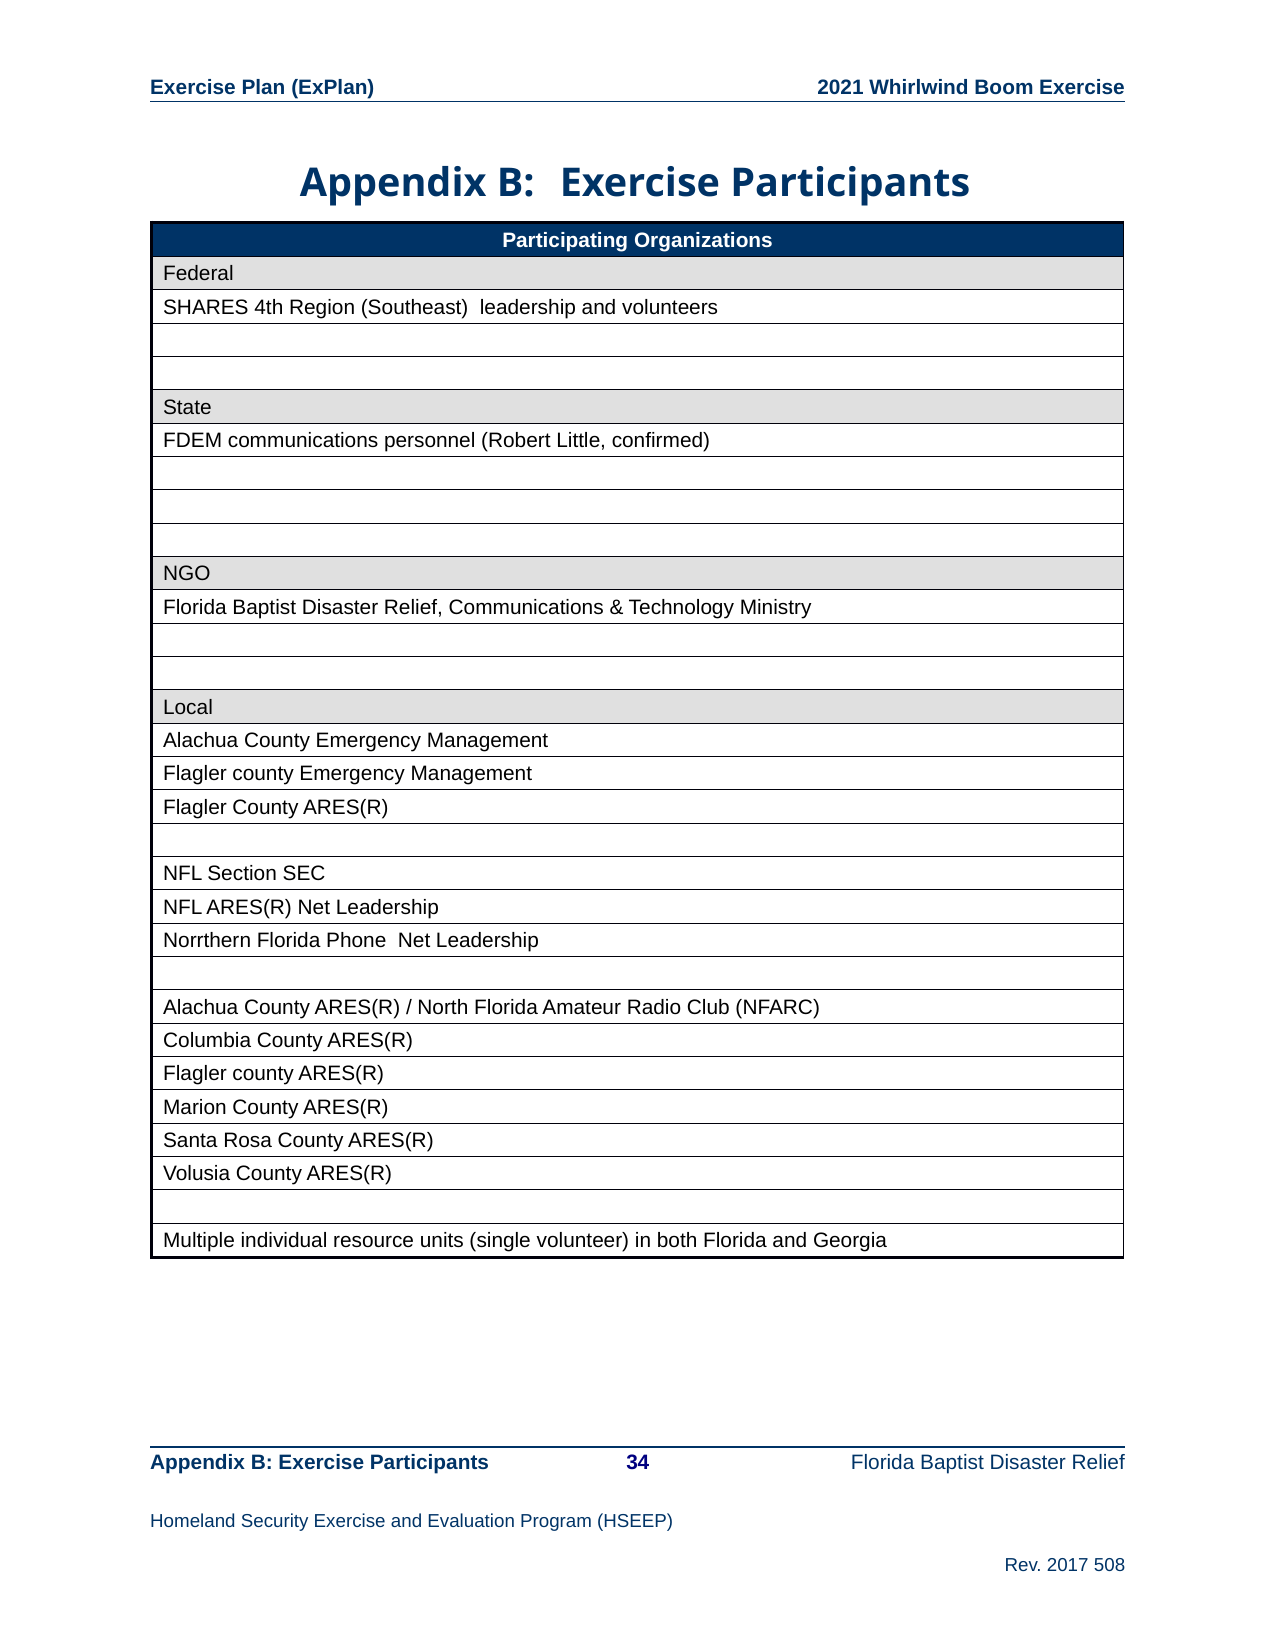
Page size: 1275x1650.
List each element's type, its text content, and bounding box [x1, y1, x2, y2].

table_cell NFL ARES(R) Net Leadership [153, 890, 1123, 923]
table_cell Alachua County ARES(R) / North Florida Amateur Radio Club (NFARC) [153, 990, 1123, 1023]
table_cell [153, 1190, 1123, 1223]
table_cell Local [153, 690, 1123, 723]
table_cell Columbia County ARES(R) [153, 1024, 1123, 1056]
table_cell [153, 357, 1123, 389]
table_cell [153, 824, 1123, 856]
table_cell Flagler County ARES(R) [153, 790, 1123, 823]
table_cell [153, 324, 1123, 356]
table_cell [153, 457, 1123, 489]
table_cell NGO [153, 557, 1123, 589]
table_cell Marion County ARES(R) [153, 1090, 1123, 1123]
table_cell FDEM communications personnel (Robert Little, confirmed) [153, 424, 1123, 456]
table_cell Florida Baptist Disaster Relief, Communications & Technology Ministry [153, 590, 1123, 623]
table_cell Alachua County Emergency Management [153, 724, 1123, 756]
table_cell [153, 957, 1123, 989]
table_cell SHARES 4th Region (Southeast) leadership and volunteers [153, 290, 1123, 323]
table_cell [153, 490, 1123, 523]
table_cell Flagler county Emergency Management [153, 757, 1123, 789]
table_cell [153, 624, 1123, 656]
table_header Participating Organizations [153, 224, 1123, 256]
subtitle Exercise Participants [262, 154, 1125, 208]
table_cell Flagler county ARES(R) [153, 1057, 1123, 1089]
table_cell [153, 657, 1123, 689]
table_cell State [153, 390, 1123, 423]
table_cell NFL Section SEC [153, 857, 1123, 889]
table_cell Santa Rosa County ARES(R) [153, 1124, 1123, 1156]
table_cell Norrthern Florida Phone Net Leadership [153, 924, 1123, 956]
table_cell Multiple individual resource units (single volunteer) in both Florida and Georgia [153, 1224, 1123, 1256]
table_cell [153, 524, 1123, 556]
table_cell Federal [153, 257, 1123, 289]
table_cell Volusia County ARES(R) [153, 1157, 1123, 1189]
